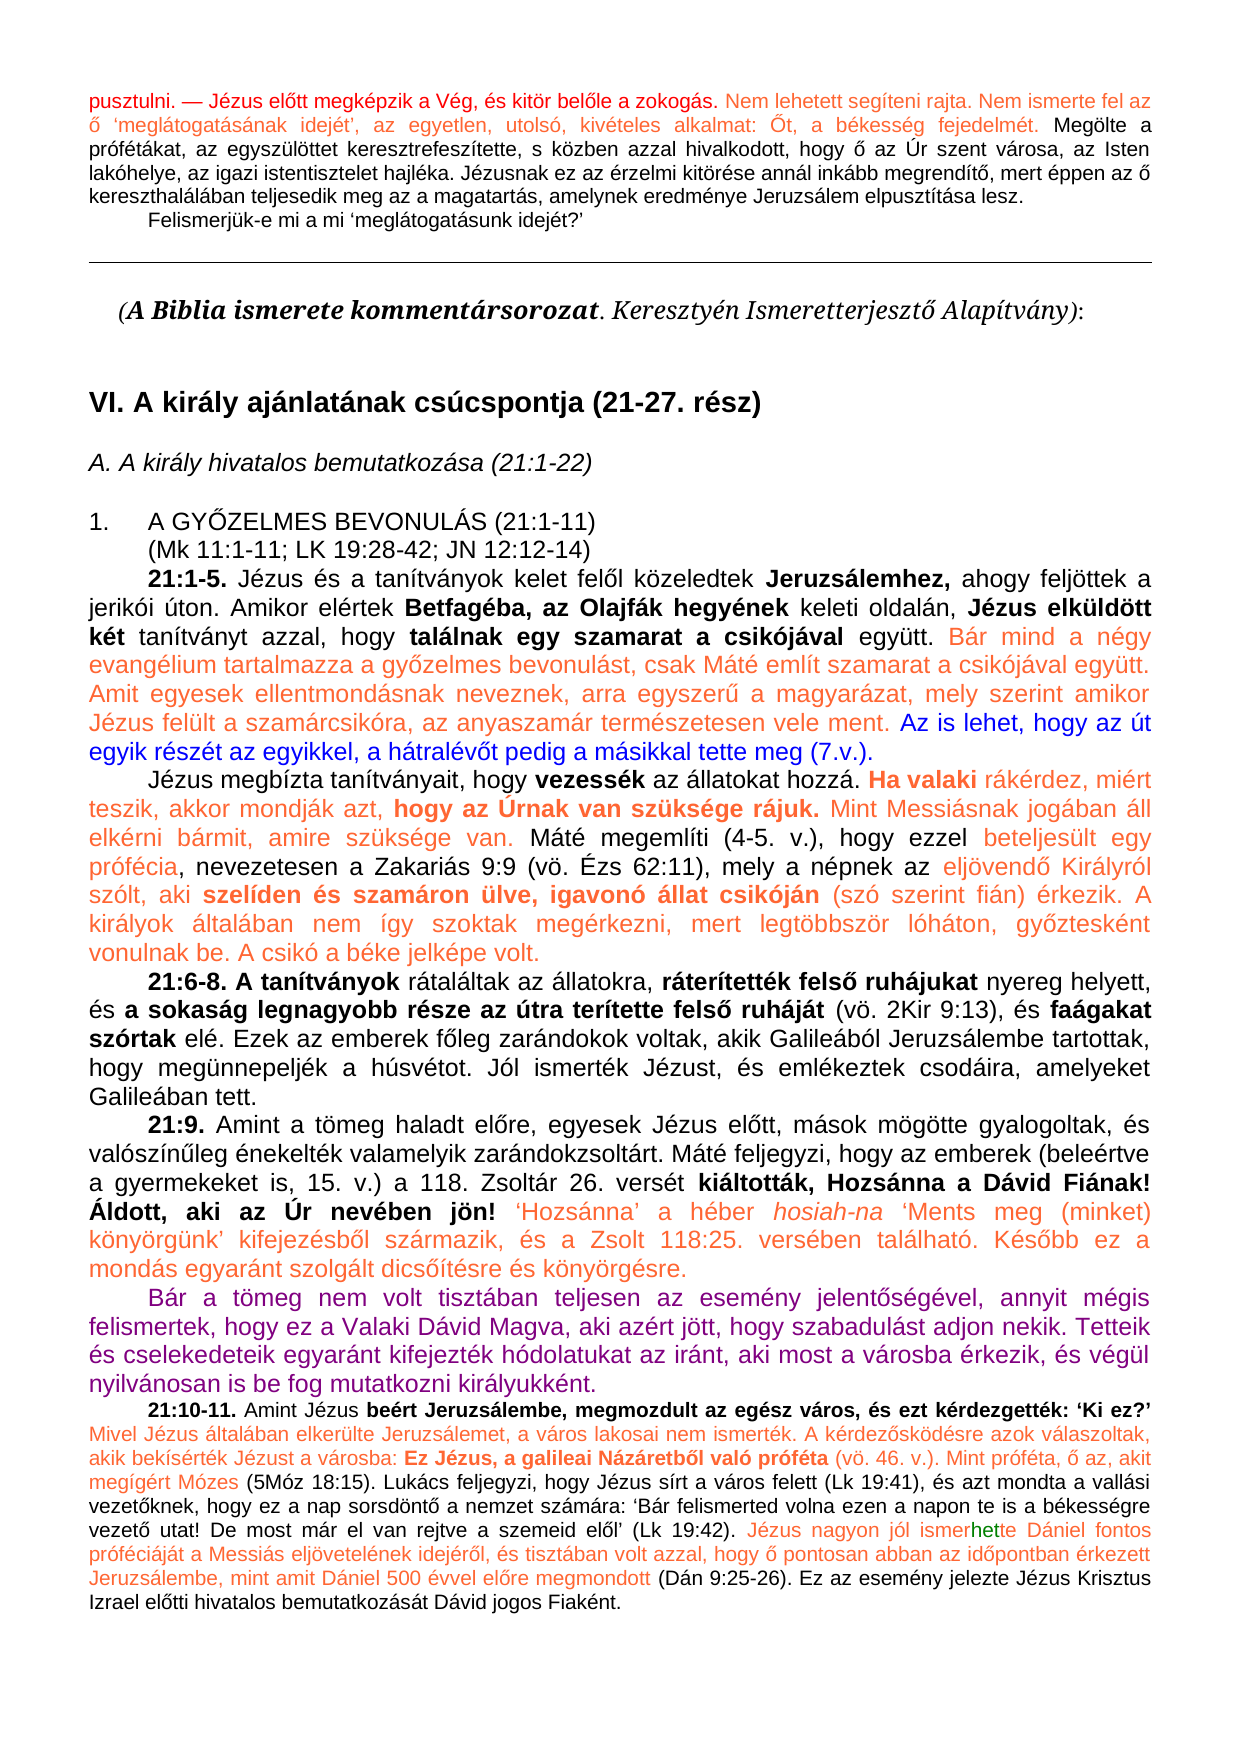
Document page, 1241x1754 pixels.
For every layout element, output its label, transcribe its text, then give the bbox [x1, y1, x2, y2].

text 21:10-11. Amint Jézus beért Jeruzsálembe, megmozdult az egész város, és ezt kérdezgették: ‘Ki ez?’ Mivel Jézus általában elkerülte Jeruzsálemet, a város lakosai nem ismerték. A kérdezősködésre azok válaszoltak, akik bekísérték Jézust a városba: Ez Jézus, a galileai Názáretből való próféta (vö. 46. v.). Mint próféta, ő az, akit megígért Mózes (5Móz 18:15). Lukács feljegyzi, hogy Jézus sírt a város felett (Lk 19:41), és azt mondta a vallási vezetőknek, hogy ez a nap sorsdöntő a nemzet számára: ‘Bár felismerted volna ezen a napon te is a békességre vezető utat! De most már el van rejtve a szemeid elől’ (Lk 19:42). Jézus nagyon jól ismerhette Dániel fontos próféciáját a Messiás eljövetelének idejéről, és tisztában volt azzal, hogy ő pontosan abban az időpontban érkezett Jeruzsálembe, mint amit Dániel 500 évvel előre megmondott (Dán 9:25-26). Ez az esemény jelezte Jézus Krisztus Izrael előtti hivatalos bemutatkozását Dávid jogos Fiaként. [88, 1398, 1152, 1613]
text VI. A király ajánlatának csúcspontja (21-27. rész) [88, 385, 1152, 419]
text (A Biblia ismerete kommentársorozat. Keresztyén Ismeretterjesztő Alapítvány): [88, 263, 1152, 356]
text A. A király hivatalos bemutatkozása (21:1-22) [88, 448, 1152, 477]
text Jézus megbízta tanítványait, hogy vezessék az állatokat hozzá. Ha valaki rákérdez, miért teszik, akkor mondják azt, hogy az Úrnak van szüksége rájuk. Mint Messiásnak jogában áll elkérni bármit, amire szüksége van. Máté megemlíti (4-5. v.), hogy ezzel beteljesült egy prófécia, nevezetesen a Zakariás 9:9 (vö. Ézs 62:11), mely a népnek az eljövendő Királyról szólt, aki szelíden és szamáron ülve, igavonó állat csikóján (szó szerint fián) érkezik. A királyok általában nem így szoktak megérkezni, mert legtöbbször lóháton, győztesként vonulnak be. A csikó a béke jelképe volt. [88, 765, 1152, 967]
text 21:9. Amint a tömeg haladt előre, egyesek Jézus előtt, mások mögötte gyalogoltak, és valószínűleg énekelték valamelyik zarándokzsoltárt. Máté feljegyzi, hogy az emberek (beleértve a gyermekeket is, 15. v.) a 118. Zsoltár 26. versét kiáltották, Hozsánna a Dávid Fiának! Áldott, aki az Úr nevében jön! ‘Hozsánna’ a héber hosiah-na ‘Ments meg (minket) könyörgünk’ kifejezésből származik, és a Zsolt 118:25. versében található. Később ez a mondás egyaránt szolgált dicsőítésre és könyörgésre. [88, 1110, 1152, 1283]
text Bár a tömeg nem volt tisztában teljesen az esemény jelentőségével, annyit mégis felismertek, hogy ez a Valaki Dávid Magva, aki azért jött, hogy szabadulást adjon nekik. Tetteik és cselekedeteik egyaránt kifejezték hódolatukat az iránt, aki most a városba érkezik, és végül nyilvánosan is be fog mutatkozni királyukként. [88, 1283, 1152, 1398]
text 1. A GYŐZELMES BEVONULÁS (21:1-11) (Mk 11:1-11; LK 19:28-42; JN 12:12-14) [88, 507, 1152, 564]
text Felismerjük‑e mi a mi ‘meglátogatásunk idejét?’ [88, 208, 1152, 232]
text 21:6-8. A tanítványok rátaláltak az állatokra, ráterítették felső ruhájukat nyereg helyett, és a sokaság legnagyobb része az útra terítette felső ruháját (vö. 2Kir 9:13), és faágakat szórtak elé. Ezek az emberek főleg zarándokok voltak, akik Galileából Jeruzsálembe tartottak, hogy megünnepeljék a húsvétot. Jól ismerték Jézust, és emlékeztek csodáira, amelyeket Galileában tett. [88, 967, 1152, 1110]
text 21:1-5. Jézus és a tanítványok kelet felől közeledtek Jeruzsálemhez, ahogy feljöttek a jerikói úton. Amikor elértek Betfagéba, az Olajfák hegyének keleti oldalán, Jézus elküldött két tanítványt azzal, hogy találnak egy szamarat a csikójával együtt. Bár mind a négy evangélium tartalmazza a győzelmes bevonulást, csak Máté említ szamarat a csikójával együtt. Amit egyesek ellentmondásnak neveznek, arra egyszerű a magyarázat, mely szerint amikor Jézus felült a szamárcsikóra, az anyaszamár természetesen vele ment. Az is lehet, hogy az út egyik részét az egyikkel, a hátralévőt pedig a másikkal tette meg (7.v.). [88, 564, 1152, 765]
text pusztulni. — Jézus előtt megképzik a Vég, és kitör belőle a zokogás. Nem lehetett segíteni rajta. Nem ismerte fel az ő ‘meglátogatásának idejét’, az egyetlen, utolsó, kivételes alkalmat: Őt, a békesség fejedelmét. Megölte a prófétákat, az egyszülöttet keresztrefeszítette, s közben azzal hivalkodott, hogy ő az Úr szent városa, az Isten lakóhelye, az igazi istentisztelet hajléka. Jézusnak ez az érzelmi kitörése annál inkább megrendítő, mert éppen az ő kereszthalálában teljesedik meg az a magatartás, amelynek eredménye Jeruzsálem elpusztítása lesz. [88, 88, 1152, 208]
